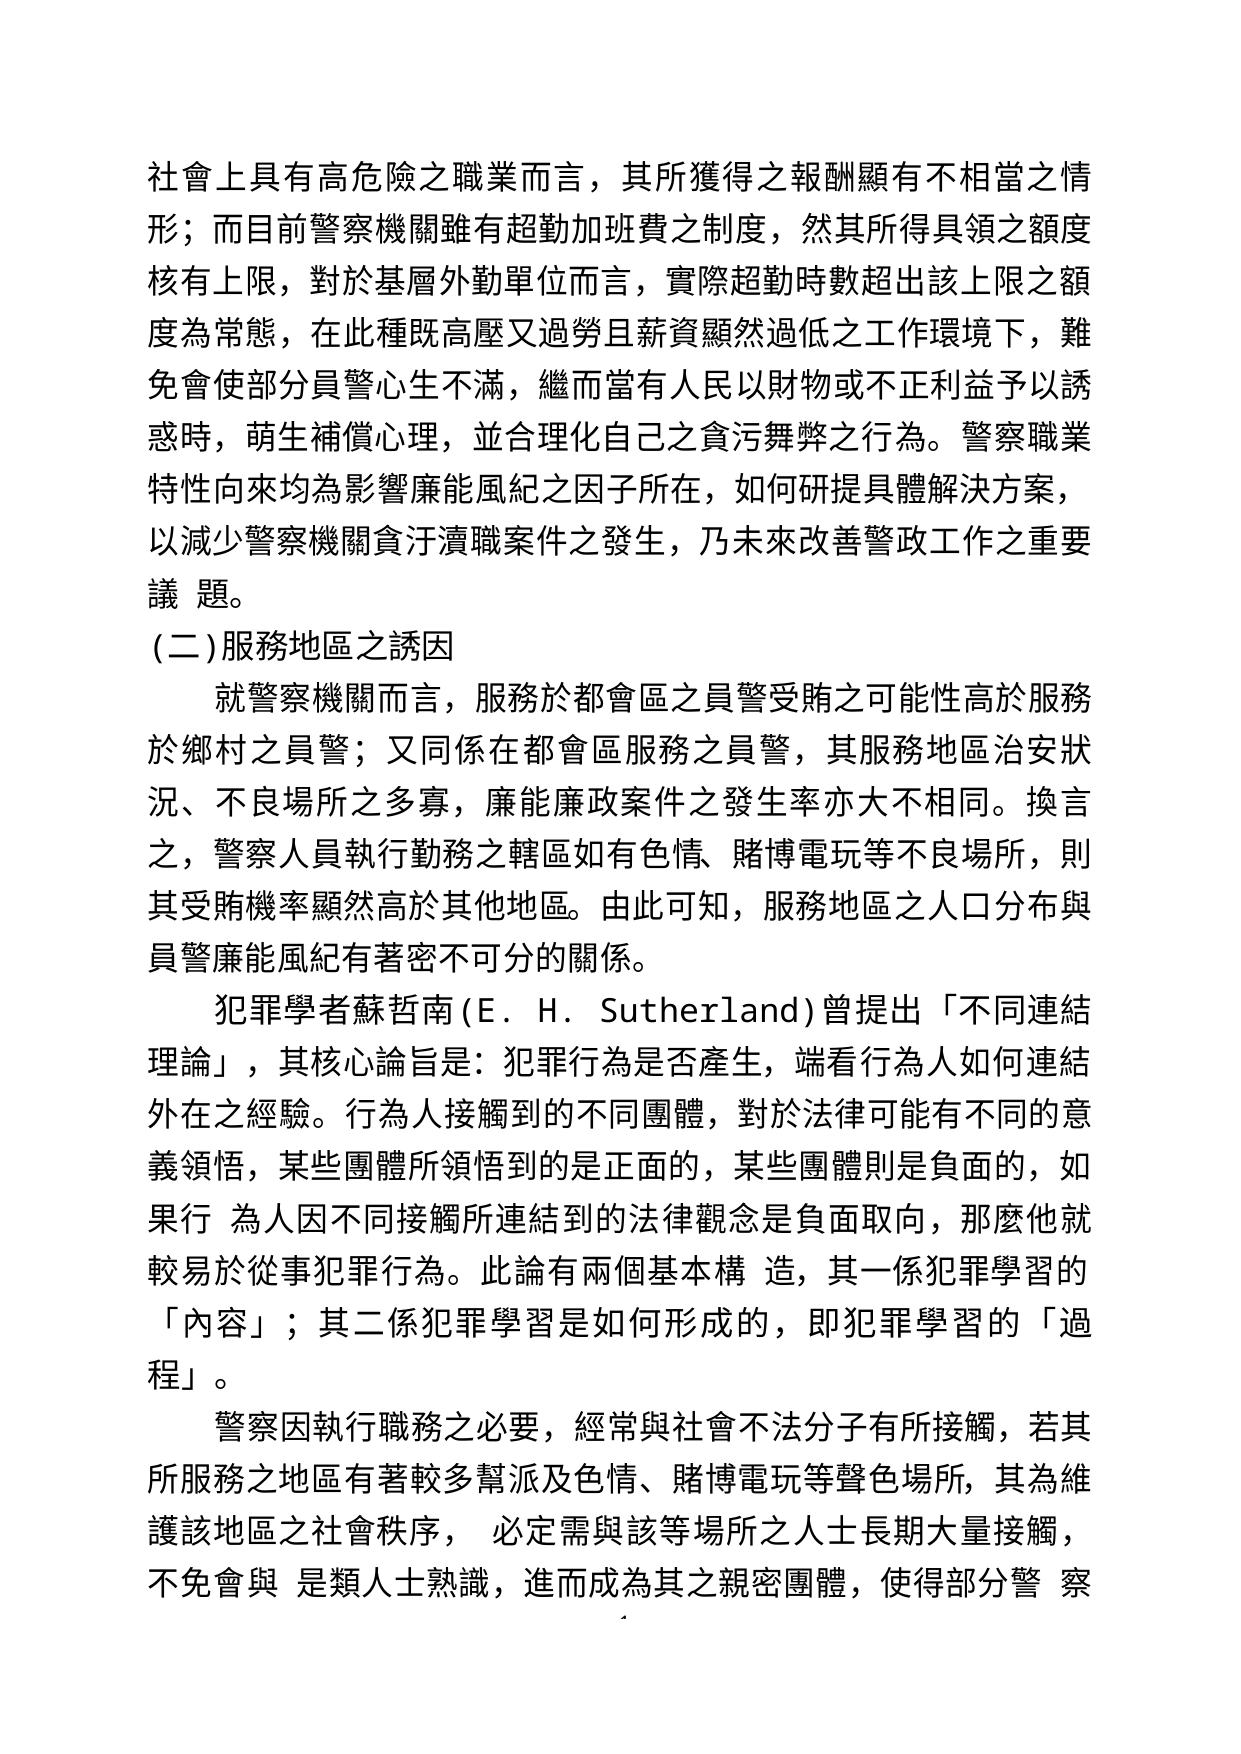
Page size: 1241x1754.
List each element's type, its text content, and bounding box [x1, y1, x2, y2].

text 警察因執行職務之必要，經常與社會不法分子有所接觸，若其所服務之地區有著較多幫派及色情、賭博電玩等聲色場所，其為維護該地區之社會秩序， 必定需與該等場所之人士長期大量接觸，不免會與 是類人士熟識，進而成為其之親密團體，使得部分警 察 [148, 1398, 1092, 1606]
text 就警察機關而言，服務於都會區之員警受賄之可能性高於服務於鄉村之員警；又同係在都會區服務之員警，其服務地區治安狀況、不良場所之多寡，廉能廉政案件之發生率亦大不相同。換言之，警察人員執行勤務之轄區如有色情、賭博電玩等不良場所，則其受賄機率顯然高於其他地區。由此可知，服務地區之人口分布與員警廉能風紀有著密不可分的關係。 [148, 668, 1092, 981]
text 社會上具有高危險之職業而言，其所獲得之報酬顯有不相當之情形；而目前警察機關雖有超勤加班費之制度，然其所得具領之額度核有上限，對於基層外勤單位而言，實際超勤時數超出該上限之額度為常態，在此種既高壓又過勞且薪資顯然過低之工作環境下，難免會使部分員警心生不滿，繼而當有人民以財物或不正利益予以誘惑時，萌生補償心理，並合理化自己之貪污舞弊之行為。警察職業特性向來均為影響廉能風紀之因子所在，如何研提具體解決方案，以減少警察機關貪汙瀆職案件之發生，乃未來改善警政工作之重要議 題。 [148, 148, 1092, 616]
text (二)服務地區之誘因 [148, 616, 1092, 668]
text 犯罪學者蘇哲南(E. H. Sutherland)曾提出「不同連結理論」，其核心論旨是：犯罪行為是否產生，端看行為人如何連結外在之經驗。行為人接觸到的不同團體，對於法律可能有不同的意義領悟，某些團體所領悟到的是正面的，某些團體則是負面的，如果行 為人因不同接觸所連結到的法律觀念是負面取向，那麼他就較易於從事犯罪行為。此論有兩個基本構 造，其一係犯罪學習的「內容」；其二係犯罪學習是如何形成的，即犯罪學習的「過程」。 [148, 981, 1092, 1398]
